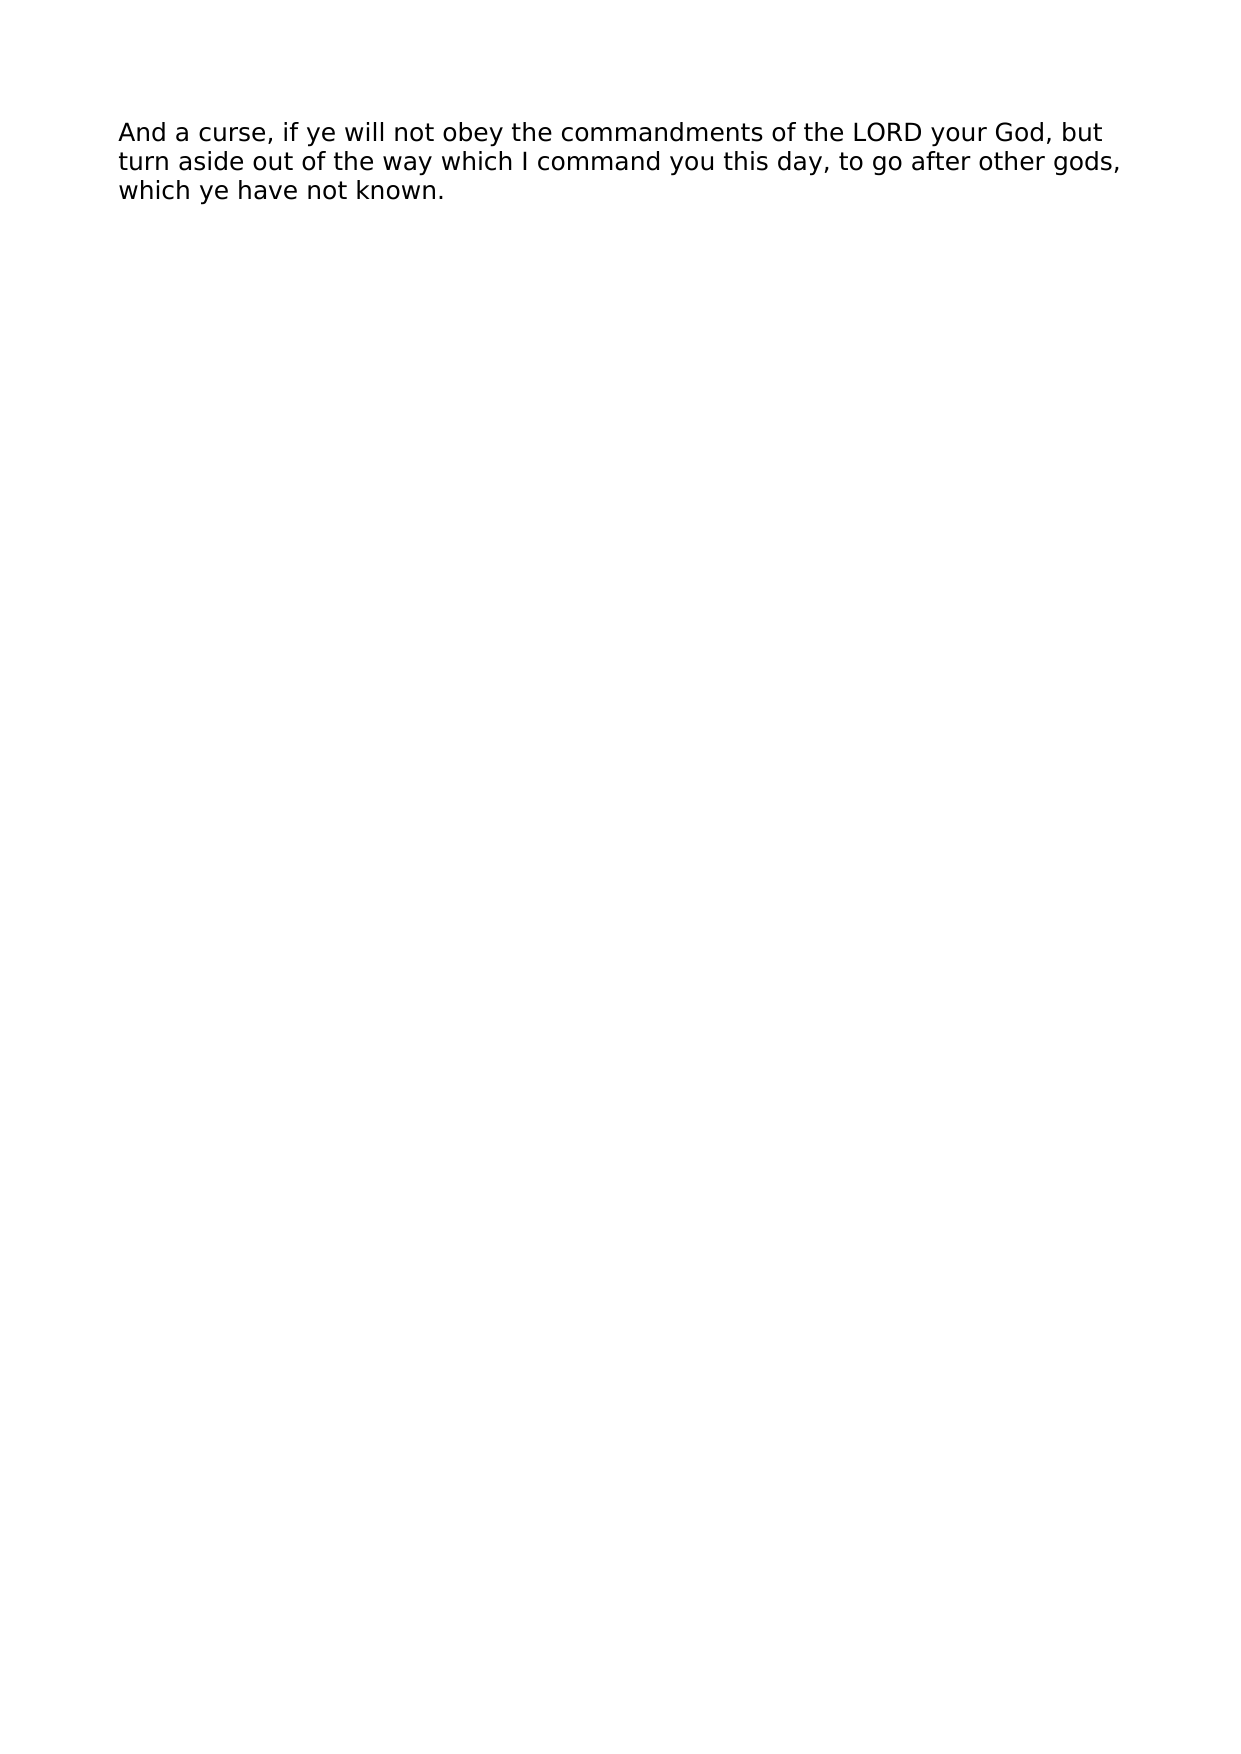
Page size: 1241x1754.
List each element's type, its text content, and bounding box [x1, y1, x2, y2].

text And a curse, if ye will not obey the commandments of the LORD your God, but turn aside out of the way which I command you this day, to go after other gods, which ye have not known. [118, 118, 1122, 206]
